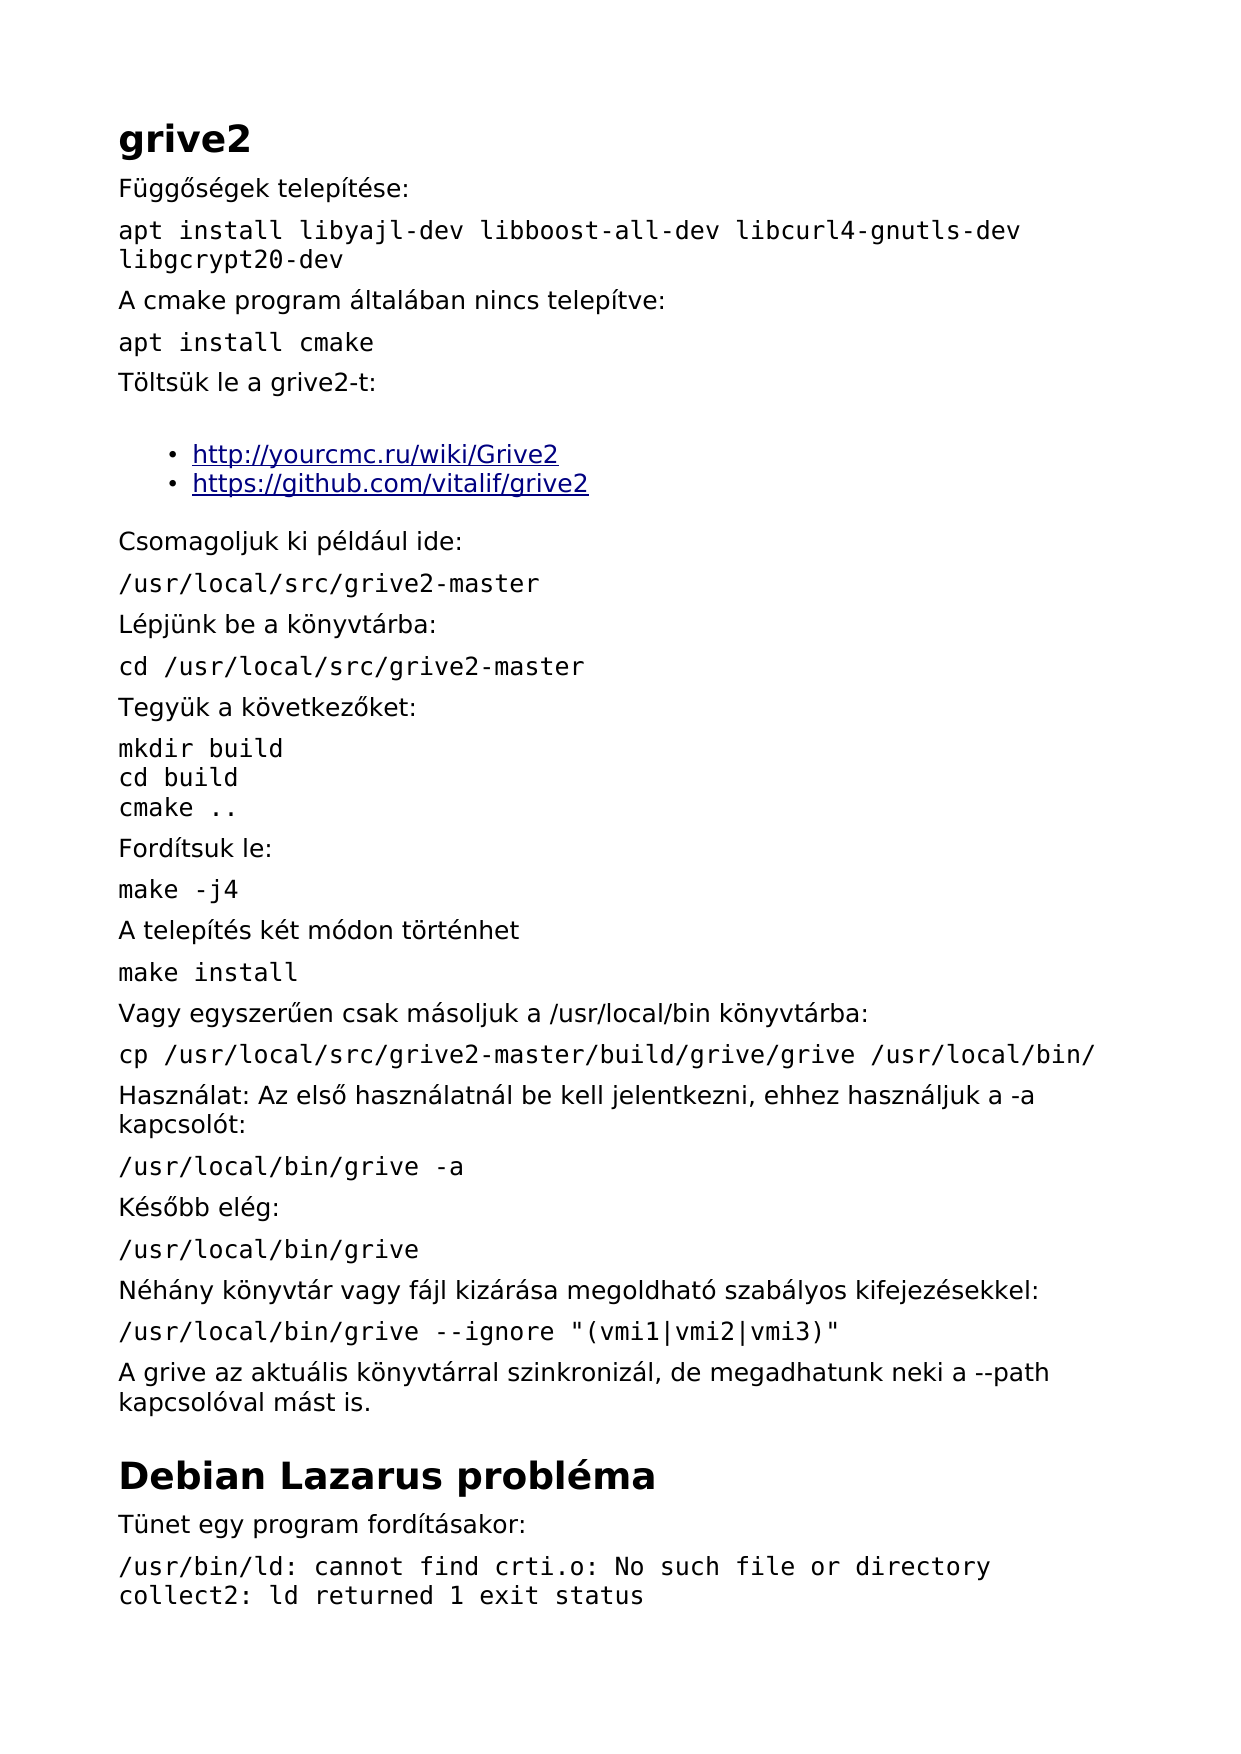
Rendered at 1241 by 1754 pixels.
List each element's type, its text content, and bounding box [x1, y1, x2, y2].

text apt install libyajl-dev libboost-all-dev libcurl4-gnutls-dev libgcrypt20-dev [118, 216, 1122, 274]
text Töltsük le a grive2-t: [118, 369, 1122, 398]
text Néhány könyvtár vagy fájl kizárása megoldható szabályos kifejezésekkel: [118, 1276, 1122, 1305]
text A grive az aktuális könyvtárral szinkronizál, de megadhatunk neki a --path kapcsolóval mást is. [118, 1358, 1122, 1417]
text A cmake program általában nincs telepítve: [118, 286, 1122, 315]
text /usr/local/src/grive2-master [118, 569, 1122, 598]
text Fordítsuk le: [118, 834, 1122, 863]
text /usr/local/bin/grive [118, 1235, 1122, 1264]
text Tünet egy program fordításakor: [118, 1511, 1122, 1540]
list http://yourcmc.ru/wiki/Grive2 [177, 440, 1122, 469]
text Vagy egyszerűen csak másoljuk a /usr/local/bin könyvtárba: [118, 999, 1122, 1028]
text Később elég: [118, 1193, 1122, 1222]
text cp /usr/local/src/grive2-master/build/grive/grive /usr/local/bin/ [118, 1041, 1122, 1070]
text cd /usr/local/src/grive2-master [118, 652, 1122, 681]
subtitle grive2 [118, 118, 1122, 162]
text /usr/local/bin/grive -a [118, 1152, 1122, 1182]
text Függőségek telepítése: [118, 174, 1122, 203]
text Csomagoljuk ki például ide: [118, 528, 1122, 557]
text make install [118, 958, 1122, 987]
text Tegyük a következőket: [118, 693, 1122, 722]
text Lépjünk be a könyvtárba: [118, 610, 1122, 639]
text /usr/bin/ld: cannot find crti.o: No such file or directory collect2: ld returned 1 exit status [118, 1552, 1122, 1611]
text /usr/local/bin/grive --ignore "(vmi1|vmi2|vmi3)" [118, 1318, 1122, 1347]
list https://github.com/vitalif/grive2 [177, 469, 1122, 498]
text apt install cmake [118, 328, 1122, 357]
text mkdir build cd build cmake .. [118, 734, 1122, 822]
text A telepítés két módon történhet [118, 916, 1122, 946]
text make -j4 [118, 875, 1122, 904]
text Használat: Az első használatnál be kell jelentkezni, ehhez használjuk a -a kapcsolót: [118, 1082, 1122, 1140]
subtitle Debian Lazarus probléma [118, 1454, 1122, 1498]
